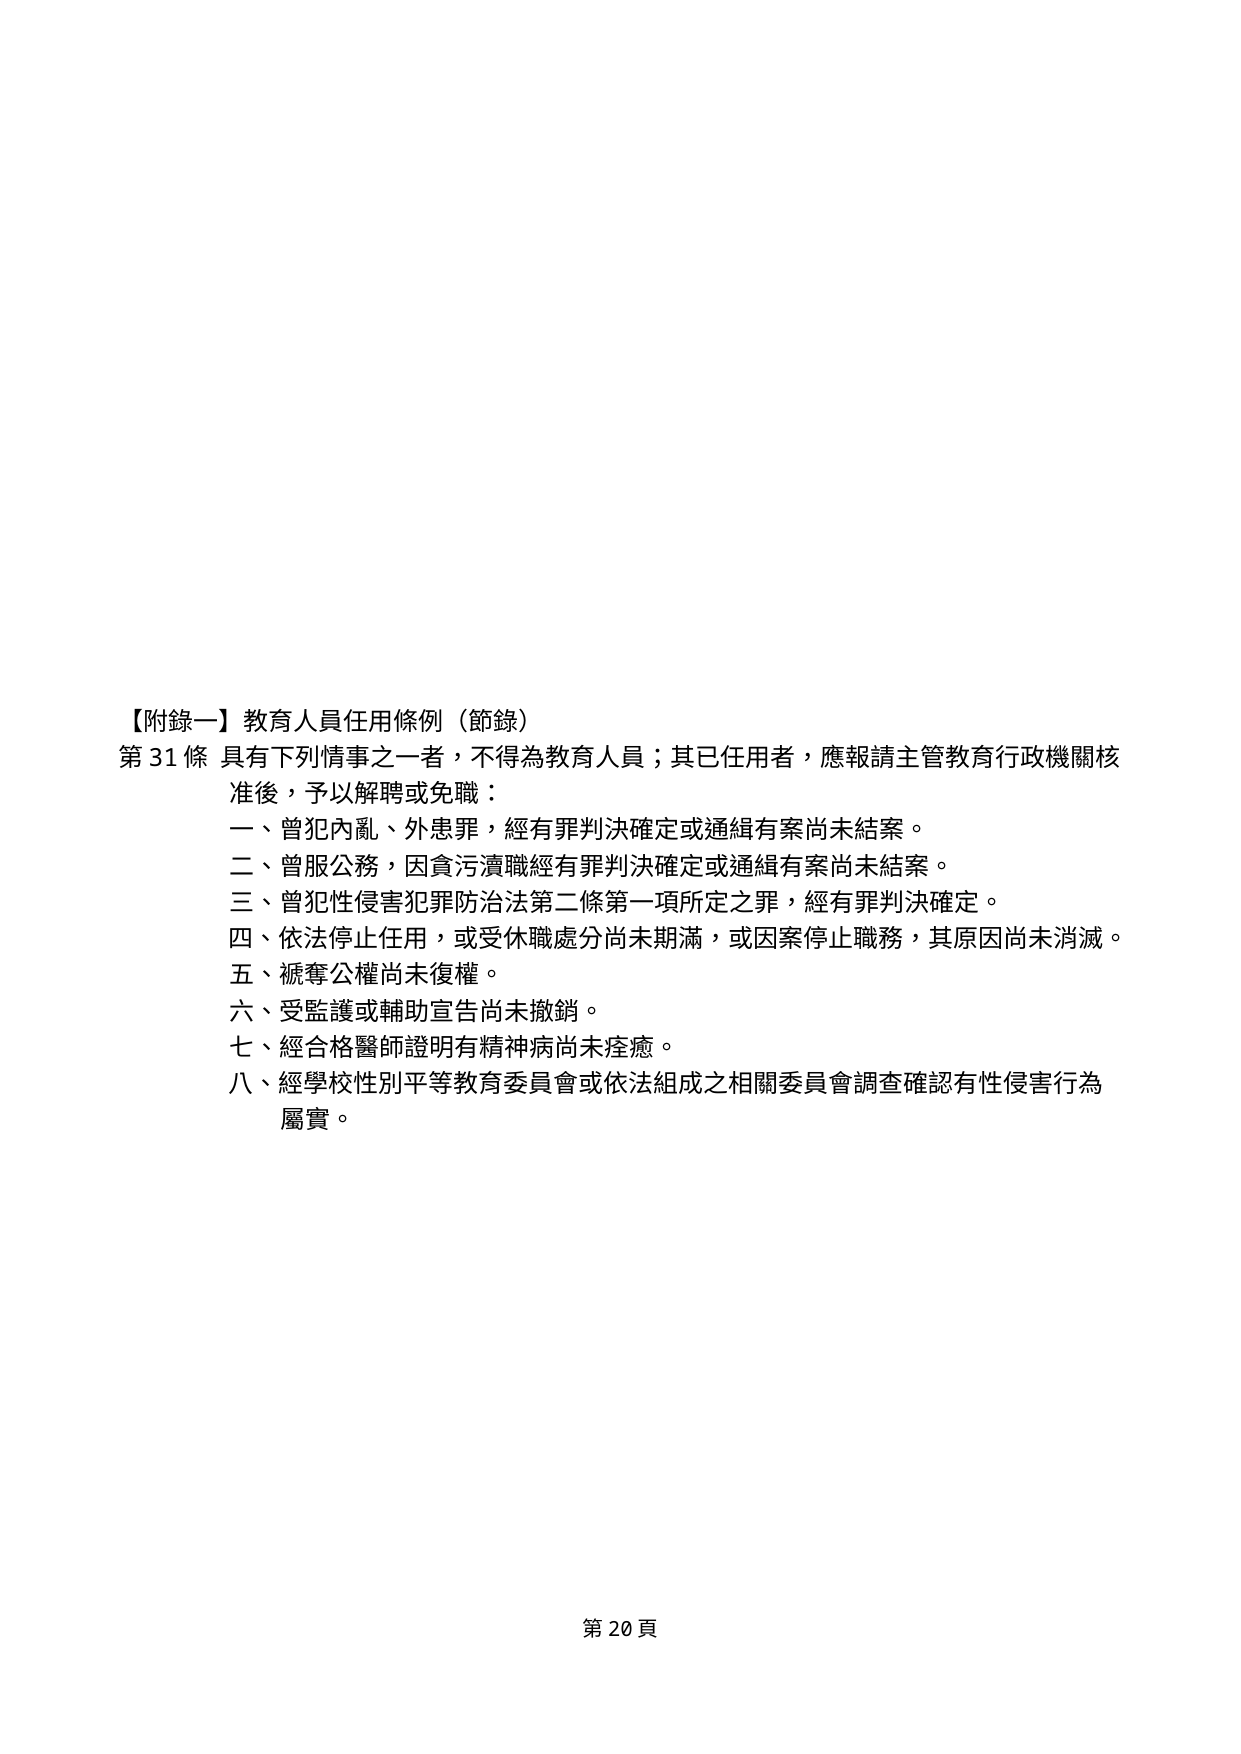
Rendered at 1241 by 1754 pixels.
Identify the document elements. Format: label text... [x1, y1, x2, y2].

text 【附錄一】教育人員任用條例（節錄） [118, 701, 1122, 737]
text 第31條 具有下列情事之一者，不得為教育人員；其已任用者，應報請主管教育行政機關核准後，予以解聘或免職： [118, 737, 1122, 810]
text 三、曾犯性侵害犯罪防治法第二條第一項所定之罪，經有罪判決確定。 [118, 882, 1122, 919]
text 二、曾服公務，因貪污瀆職經有罪判決確定或通緝有案尚未結案。 [118, 846, 1122, 882]
text 七、經合格醫師證明有精神病尚未痊癒。 [118, 1027, 1122, 1064]
text 六、受監護或輔助宣告尚未撤銷。 [118, 991, 1122, 1027]
text 一、曾犯內亂、外患罪，經有罪判決確定或通緝有案尚未結案。 [118, 810, 1122, 846]
text 八、經學校性別平等教育委員會或依法組成之相關委員會調查確認有性侵害行為 屬實。 [228, 1064, 1122, 1136]
text 五、褫奪公權尚未復權。 [118, 955, 1122, 991]
text 四、依法停止任用，或受休職處分尚未期滿，或因案停止職務，其原因尚未消滅。 [228, 919, 1122, 955]
